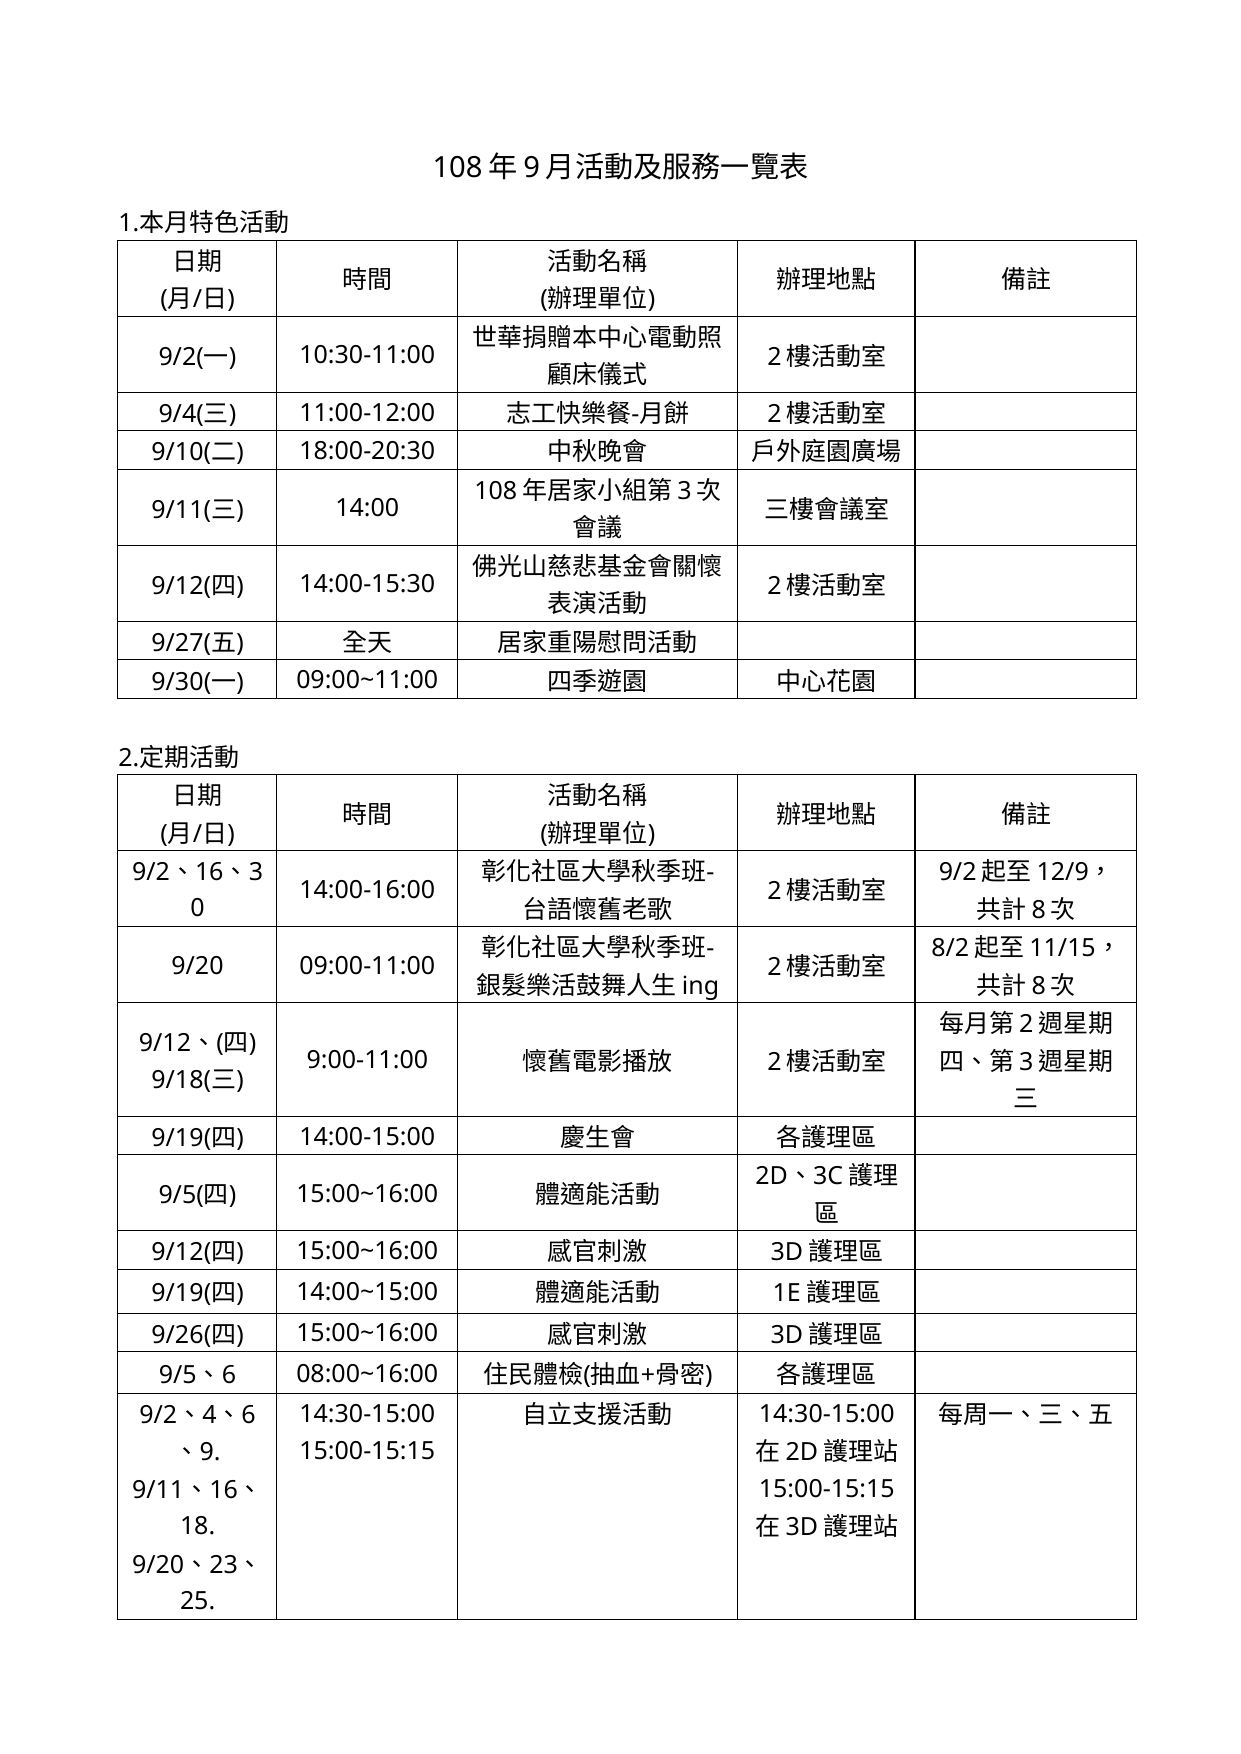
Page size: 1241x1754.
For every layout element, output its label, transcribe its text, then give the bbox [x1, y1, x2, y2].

table_cell 09:00~11:00 [277, 660, 457, 698]
table_cell [916, 317, 1136, 392]
table_cell 感官刺激 [458, 1314, 737, 1351]
table_cell 108年居家小組第3次會議 [458, 470, 737, 545]
table_cell 9/5、6 [118, 1352, 276, 1393]
table_cell 15:00~16:00 [277, 1231, 457, 1269]
table_cell 09:00-11:00 [277, 927, 457, 1002]
text 2.定期活動 [118, 736, 1122, 774]
table_cell 體適能活動 [458, 1270, 737, 1312]
table_cell 9/4(三) [118, 393, 276, 430]
table_header 活動名稱 (辦理單位) [458, 241, 737, 316]
table_cell 四季遊園 [458, 660, 737, 698]
table_cell [916, 1117, 1136, 1154]
table_cell 2樓活動室 [738, 546, 914, 621]
table_header 備註 [916, 775, 1136, 850]
table_cell 志工快樂餐-月餅 [458, 393, 737, 430]
table_cell [916, 1270, 1136, 1312]
table_cell 各護理區 [738, 1117, 914, 1154]
table_header 日期 (月/日) [118, 775, 276, 850]
table_cell [916, 546, 1136, 621]
table_cell 08:00~16:00 [277, 1352, 457, 1393]
table_cell 9/2起至12/9，共計8次 [916, 851, 1136, 926]
table_header 活動名稱 (辦理單位) [458, 775, 737, 850]
table_header 辦理地點 [738, 241, 914, 316]
table_cell 10:30-11:00 [277, 317, 457, 392]
table_cell 14:30-15:00 15:00-15:15 [277, 1394, 457, 1619]
text 1.本月特色活動 [118, 202, 1122, 239]
table_cell 15:00~16:00 [277, 1155, 457, 1230]
table_cell 9/2、4、6、9. 9/11、16、18. 9/20、23、25. [118, 1394, 276, 1619]
table_cell 9/2、16、30 [118, 851, 276, 926]
table_cell [916, 622, 1136, 659]
table_cell [916, 1155, 1136, 1230]
table_cell 彰化社區大學秋季班-銀髮樂活鼓舞人生ing [458, 927, 737, 1002]
table_cell 居家重陽慰問活動 [458, 622, 737, 659]
table_cell 體適能活動 [458, 1155, 737, 1230]
table_cell 世華捐贈本中心電動照顧床儀式 [458, 317, 737, 392]
table_cell 9/2(一) [118, 317, 276, 392]
table_cell 14:00-15:30 [277, 546, 457, 621]
table_header 辦理地點 [738, 775, 914, 850]
table_header 備註 [916, 241, 1136, 316]
table_cell [916, 1314, 1136, 1351]
table_cell 3D護理區 [738, 1231, 914, 1269]
table_cell 住民體檢(抽血+骨密) [458, 1352, 737, 1393]
table_cell 9:00-11:00 [277, 1003, 457, 1116]
table_cell 9/30(一) [118, 660, 276, 698]
table_cell 中心花園 [738, 660, 914, 698]
table_cell 每月第2週星期四、第3週星期三 [916, 1003, 1136, 1116]
table_cell 15:00~16:00 [277, 1314, 457, 1351]
table_cell 2樓活動室 [738, 1003, 914, 1116]
table_cell 14:00 [277, 470, 457, 545]
table_cell 9/12、(四) 9/18(三) [118, 1003, 276, 1116]
table_cell 懷舊電影播放 [458, 1003, 737, 1116]
table_cell 各護理區 [738, 1352, 914, 1393]
table_cell 9/19(四) [118, 1270, 276, 1312]
table_cell 18:00-20:30 [277, 431, 457, 469]
table_cell 9/5(四) [118, 1155, 276, 1230]
table_cell 戶外庭園廣場 [738, 431, 914, 469]
table_cell 14:00-15:00 [277, 1117, 457, 1154]
table_cell 9/20 [118, 927, 276, 1002]
table_cell 2樓活動室 [738, 393, 914, 430]
table_cell 9/19(四) [118, 1117, 276, 1154]
table_cell [916, 393, 1136, 430]
table_header 日期 (月/日) [118, 241, 276, 316]
table_cell 每周一、三、五 [916, 1394, 1136, 1619]
table_cell 9/27(五) [118, 622, 276, 659]
table_cell 慶生會 [458, 1117, 737, 1154]
table_cell 感官刺激 [458, 1231, 737, 1269]
table_cell [738, 622, 914, 659]
table_cell 9/26(四) [118, 1314, 276, 1351]
table_cell 14:00-16:00 [277, 851, 457, 926]
table_cell 三樓會議室 [738, 470, 914, 545]
table_cell 自立支援活動 [458, 1394, 737, 1619]
table_cell 9/11(三) [118, 470, 276, 545]
text 108年9月活動及服務一覽表 [118, 127, 1122, 202]
table_cell 8/2起至11/15，共計8次 [916, 927, 1136, 1002]
table_cell 11:00-12:00 [277, 393, 457, 430]
table_cell [916, 1231, 1136, 1269]
table_cell [916, 1352, 1136, 1393]
table_cell 9/12(四) [118, 546, 276, 621]
table_cell 2樓活動室 [738, 317, 914, 392]
table_cell 全天 [277, 622, 457, 659]
table_cell 2樓活動室 [738, 927, 914, 1002]
table_cell 3D護理區 [738, 1314, 914, 1351]
table_cell [916, 660, 1136, 698]
table_cell 2D、3C護理區 [738, 1155, 914, 1230]
table_cell 1E護理區 [738, 1270, 914, 1312]
table_cell 彰化社區大學秋季班-台語懷舊老歌 [458, 851, 737, 926]
table_cell 14:30-15:00在2D護理站 15:00-15:15在3D護理站 [738, 1394, 914, 1619]
table_cell 9/10(二) [118, 431, 276, 469]
table_header 時間 [277, 775, 457, 850]
table_cell 9/12(四) [118, 1231, 276, 1269]
table_cell 14:00~15:00 [277, 1270, 457, 1312]
table_cell 2樓活動室 [738, 851, 914, 926]
table_cell [916, 431, 1136, 469]
table_cell [916, 470, 1136, 545]
table_cell 佛光山慈悲基金會關懷表演活動 [458, 546, 737, 621]
table_cell 中秋晚會 [458, 431, 737, 469]
table_header 時間 [277, 241, 457, 316]
